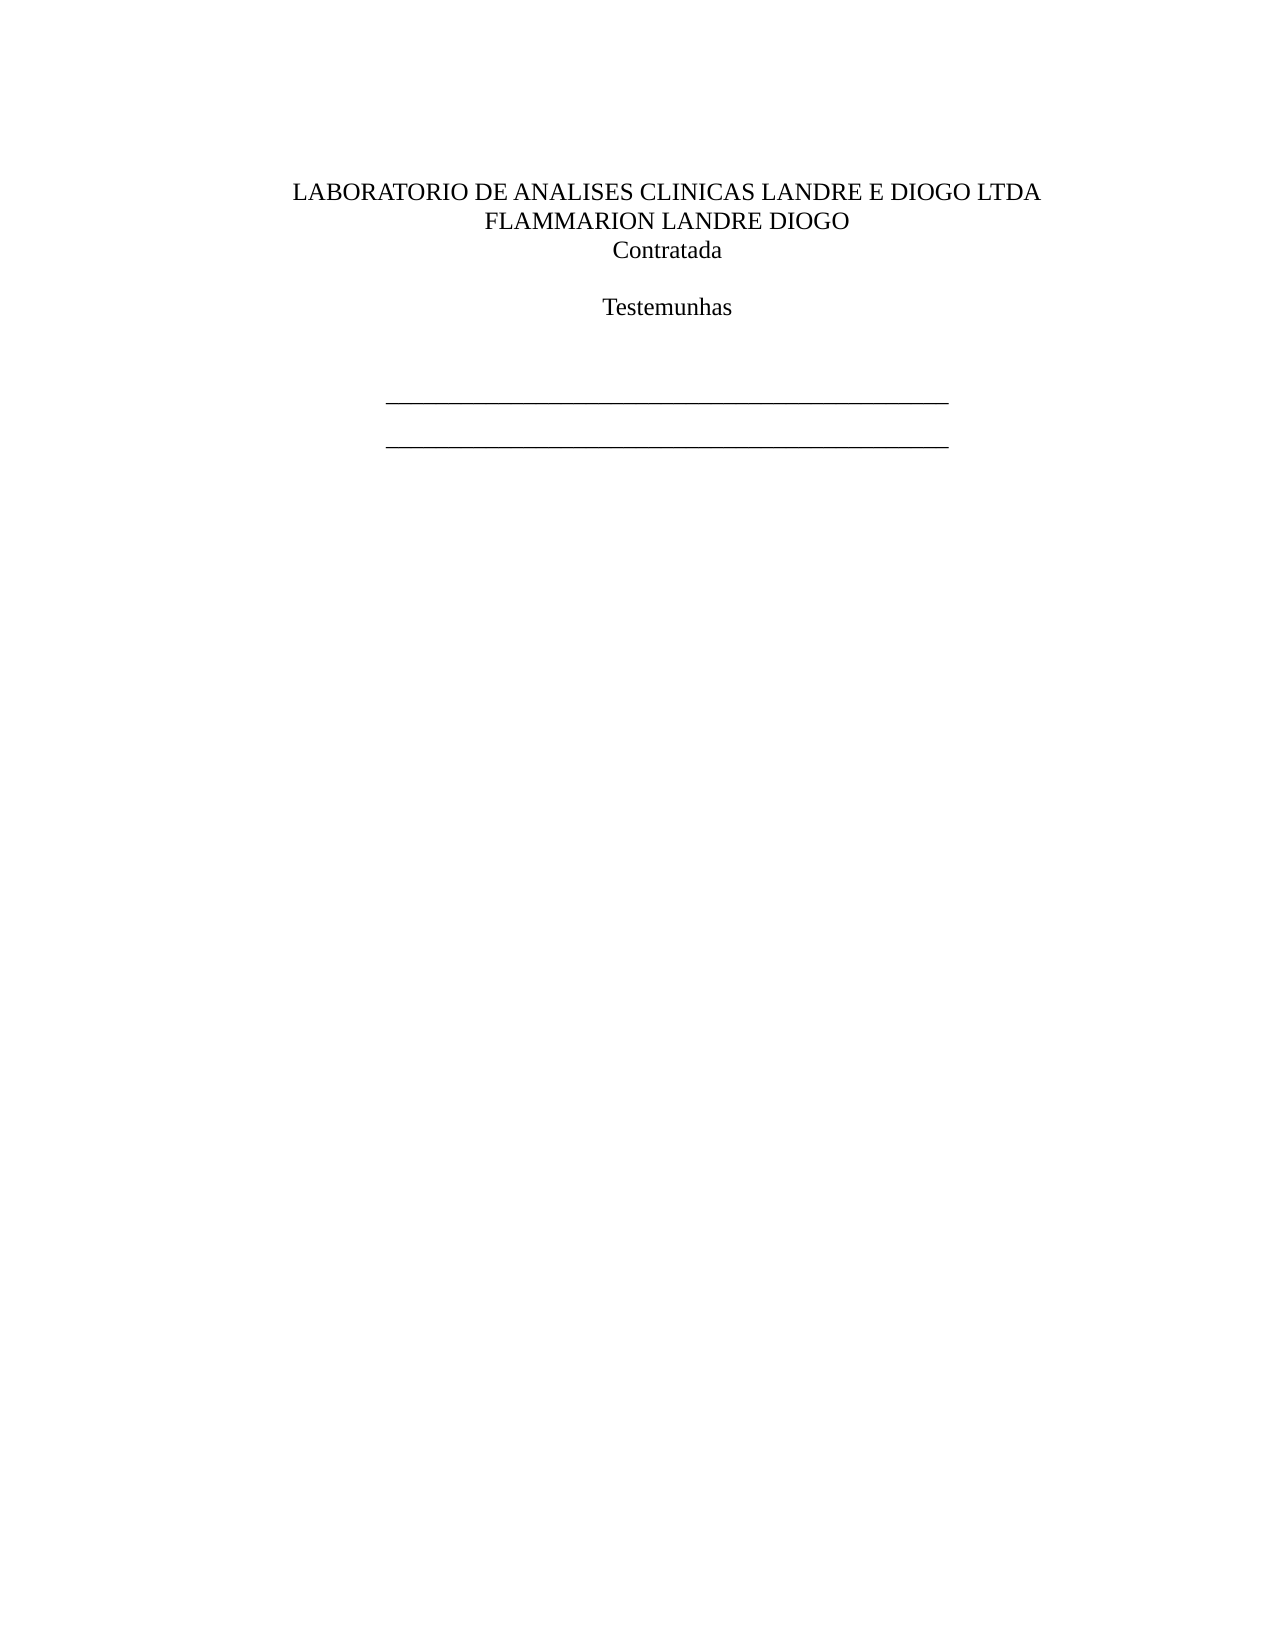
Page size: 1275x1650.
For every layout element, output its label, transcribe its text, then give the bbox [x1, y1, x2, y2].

text Contratada [177, 235, 1157, 263]
text Testemunhas [177, 292, 1157, 321]
text FLAMMARION LANDRE DIOGO [177, 206, 1157, 235]
text LABORATORIO DE ANALISES CLINICAS LANDRE E DIOGO LTDA [177, 177, 1157, 206]
text _____________________________________________ [177, 378, 1157, 407]
text _____________________________________________ [177, 422, 1157, 450]
